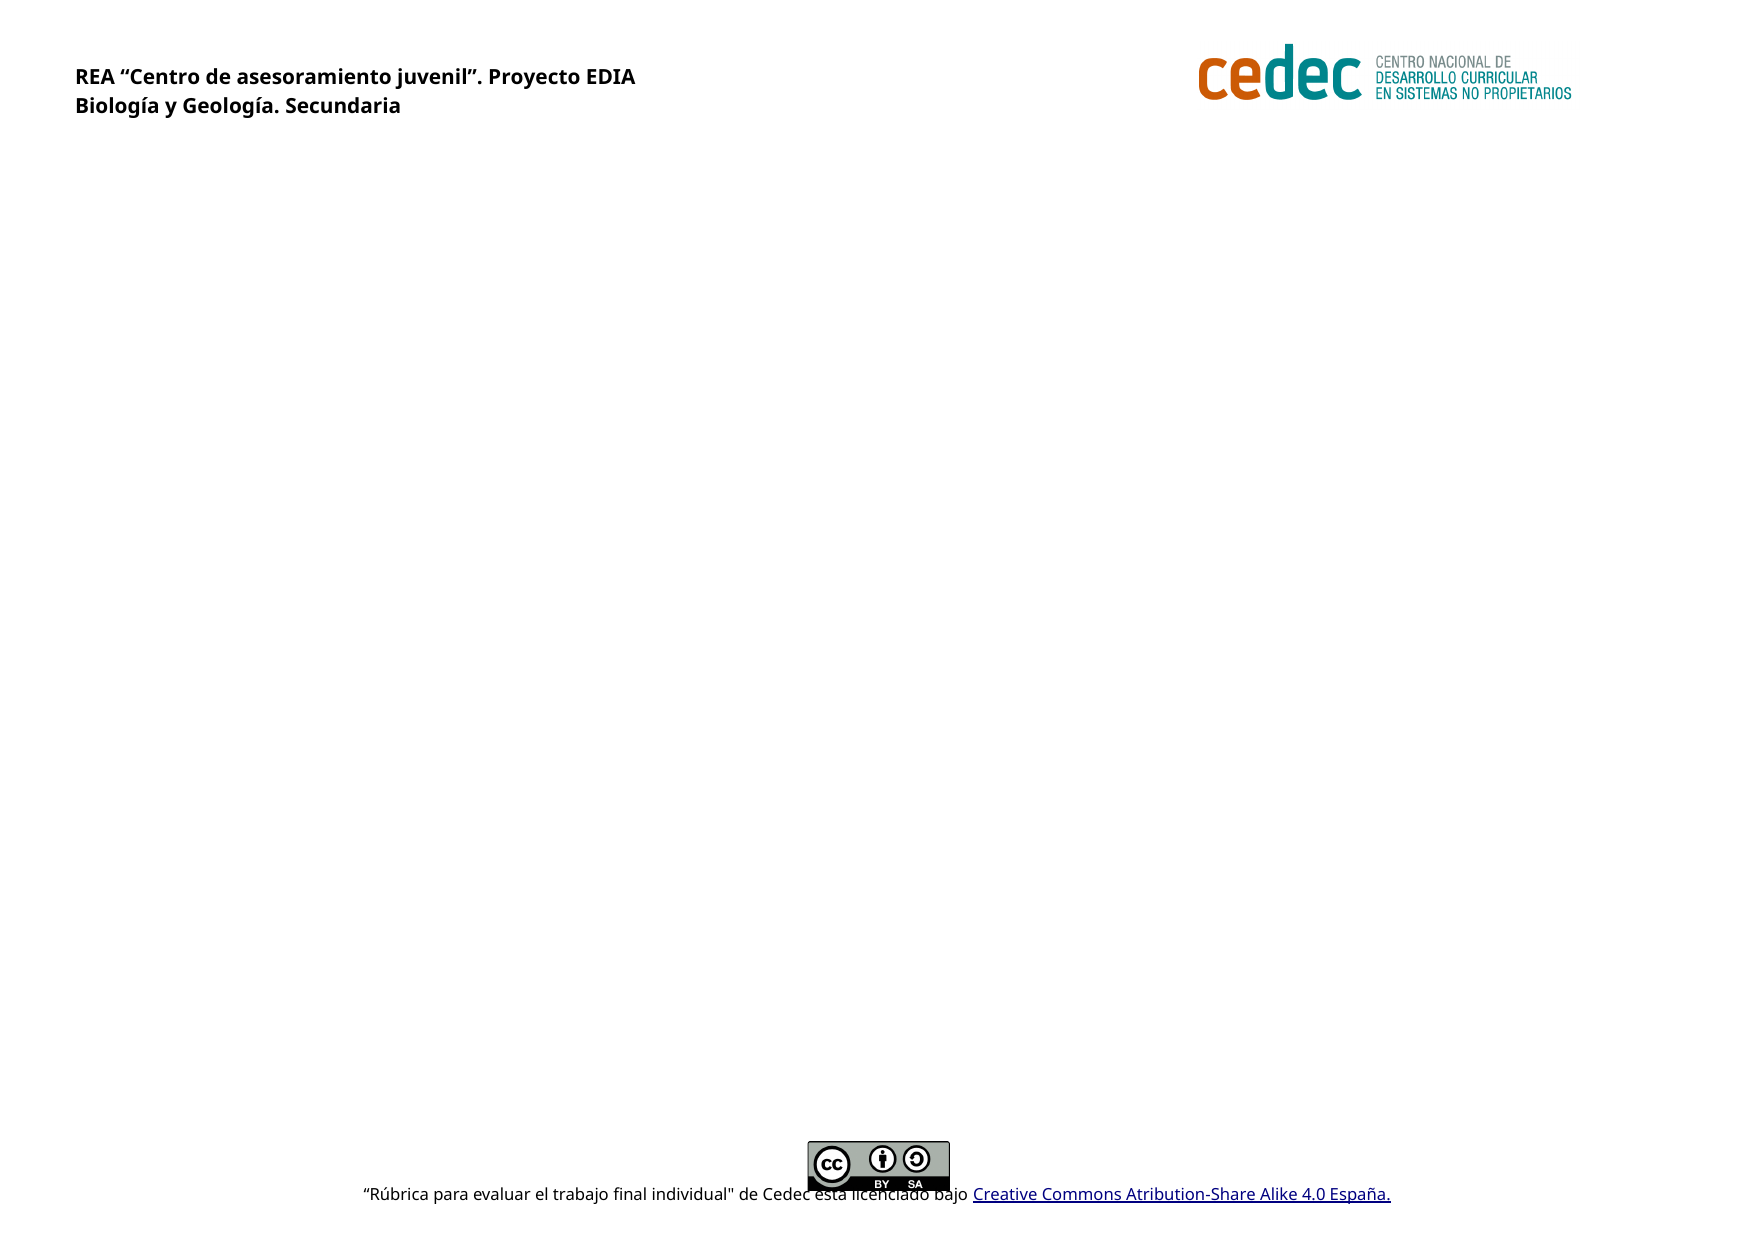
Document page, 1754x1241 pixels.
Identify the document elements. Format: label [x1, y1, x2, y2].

picture [1196, 41, 1580, 110]
picture [807, 1141, 950, 1191]
